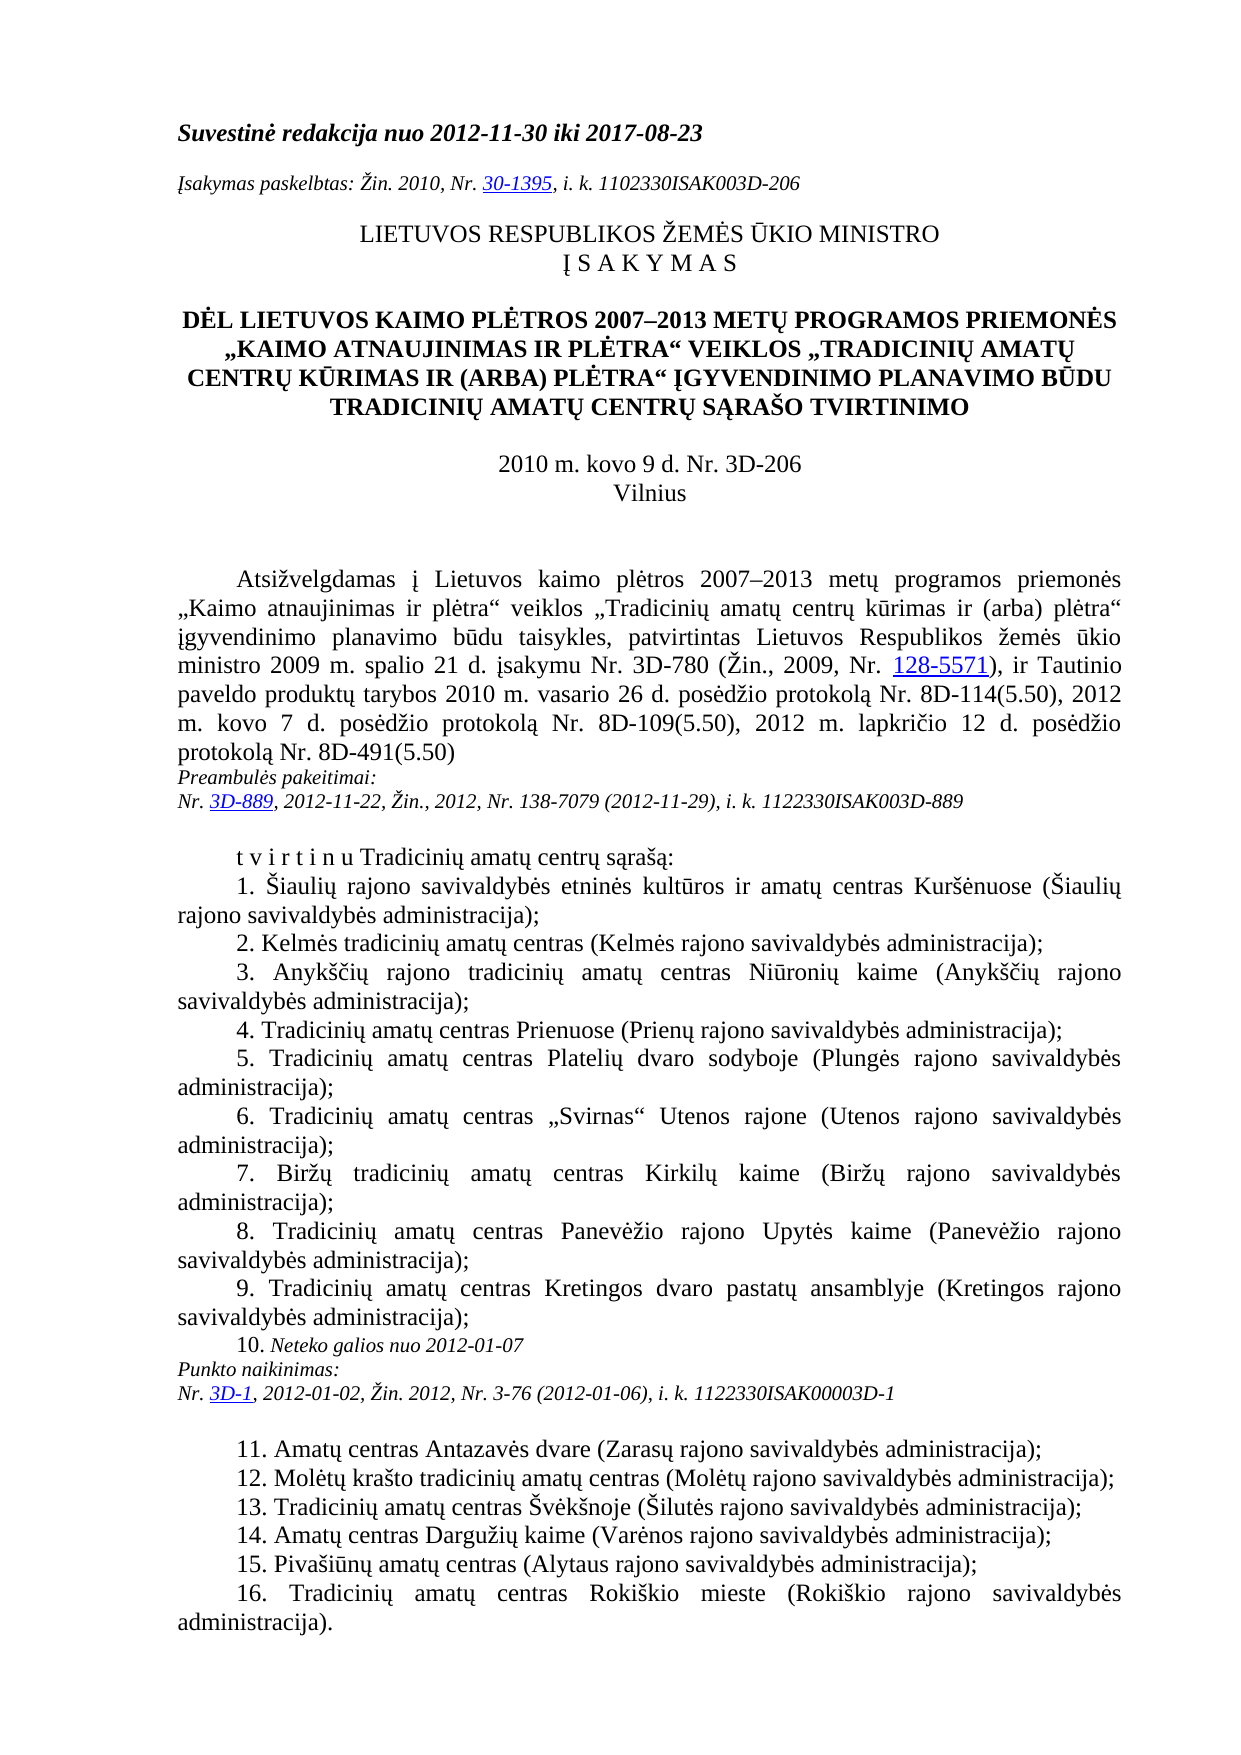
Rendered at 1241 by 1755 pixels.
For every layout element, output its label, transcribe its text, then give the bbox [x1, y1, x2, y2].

text t v i r t i n u Tradicinių amatų centrų sąrašą: [177, 842, 1122, 871]
text 1. Šiaulių rajono savivaldybės etninės kultūros ir amatų centras Kuršėnuose (Šiaulių rajono savivaldybės administracija); [177, 871, 1122, 928]
text 10. Neteko galios nuo 2012-01-07 [177, 1331, 1122, 1357]
text Atsižvelgdamas į Lietuvos kaimo plėtros 2007–2013 metų programos priemonės „Kaimo atnaujinimas ir plėtra“ veiklos „Tradicinių amatų centrų kūrimas ir (arba) plėtra“ įgyvendinimo planavimo būdu taisykles, patvirtintas Lietuvos Respublikos žemės ūkio ministro 2009 m. spalio 21 d. įsakymu Nr. 3D-780 (Žin., 2009, Nr. 128-5571), ir Tautinio paveldo produktų tarybos 2010 m. vasario 26 d. posėdžio protokolą Nr. 8D-114(5.50), 2012 m. kovo 7 d. posėdžio protokolą Nr. 8D-109(5.50), 2012 m. lapkričio 12 d. posėdžio protokolą Nr. 8D-491(5.50) [177, 564, 1122, 765]
text Preambulės pakeitimai: [177, 765, 1122, 789]
text 5. Tradicinių amatų centras Platelių dvaro sodyboje (Plungės rajono savivaldybės administracija); [177, 1043, 1122, 1101]
text Vilnius [177, 478, 1122, 507]
text 3. Anykščių rajono tradicinių amatų centras Niūronių kaime (Anykščių rajono savivaldybės administracija); [177, 957, 1122, 1015]
text 6. Tradicinių amatų centras „Svirnas“ Utenos rajone (Utenos rajono savivaldybės administracija); [177, 1101, 1122, 1158]
text 12. Molėtų krašto tradicinių amatų centras (Molėtų rajono savivaldybės administracija); [177, 1463, 1122, 1492]
text 11. Amatų centras Antazavės dvare (Zarasų rajono savivaldybės administracija); [177, 1434, 1122, 1463]
text 7. Biržų tradicinių amatų centras Kirkilų kaime (Biržų rajono savivaldybės administracija); [177, 1158, 1122, 1216]
text Įsakymas paskelbtas: Žin. 2010, Nr. 30-1395, i. k. 1102330ISAK003D-206 [177, 171, 1122, 195]
text Nr. 3D-1, 2012-01-02, Žin. 2012, Nr. 3-76 (2012-01-06), i. k. 1122330ISAK00003D-1 [177, 1381, 1122, 1405]
text 2. Kelmės tradicinių amatų centras (Kelmės rajono savivaldybės administracija); [177, 928, 1122, 957]
text 9. Tradicinių amatų centras Kretingos dvaro pastatų ansamblyje (Kretingos rajono savivaldybės administracija); [177, 1273, 1122, 1331]
text Nr. 3D-889, 2012-11-22, Žin., 2012, Nr. 138-7079 (2012-11-29), i. k. 1122330ISAK003D-889 [177, 789, 1122, 813]
text 2010 m. kovo 9 d. Nr. 3D-206 [177, 449, 1122, 478]
text Į S A K Y M A S [177, 248, 1122, 277]
text DĖL LIETUVOS KAIMO PLĖTROS 2007–2013 METŲ PROGRAMOS PRIEMONĖS „KAIMO ATNAUJINIMAS IR PLĖTRA“ VEIKLOS „TRADICINIŲ AMATŲ CENTRŲ KŪRIMAS IR (ARBA) PLĖTRA“ ĮGYVENDINIMO PLANAVIMO BŪDU TRADICINIŲ AMATŲ CENTRŲ SĄRAŠO TVIRTINIMO [177, 305, 1122, 420]
text 14. Amatų centras Dargužių kaime (Varėnos rajono savivaldybės administracija); [177, 1520, 1122, 1549]
text 8. Tradicinių amatų centras Panevėžio rajono Upytės kaime (Panevėžio rajono savivaldybės administracija); [177, 1216, 1122, 1273]
text LIETUVOS RESPUBLIKOS ŽEMĖS ŪKIO MINISTRO [177, 219, 1122, 248]
text 16. Tradicinių amatų centras Rokiškio mieste (Rokiškio rajono savivaldybės administracija). [177, 1578, 1122, 1635]
text 13. Tradicinių amatų centras Švėkšnoje (Šilutės rajono savivaldybės administracija); [177, 1492, 1122, 1520]
text Suvestinė redakcija nuo 2012-11-30 iki 2017-08-23 [177, 118, 1122, 147]
text 15. Pivašiūnų amatų centras (Alytaus rajono savivaldybės administracija); [177, 1549, 1122, 1578]
text 4. Tradicinių amatų centras Prienuose (Prienų rajono savivaldybės administracija); [177, 1015, 1122, 1043]
text Punkto naikinimas: [177, 1357, 1122, 1381]
